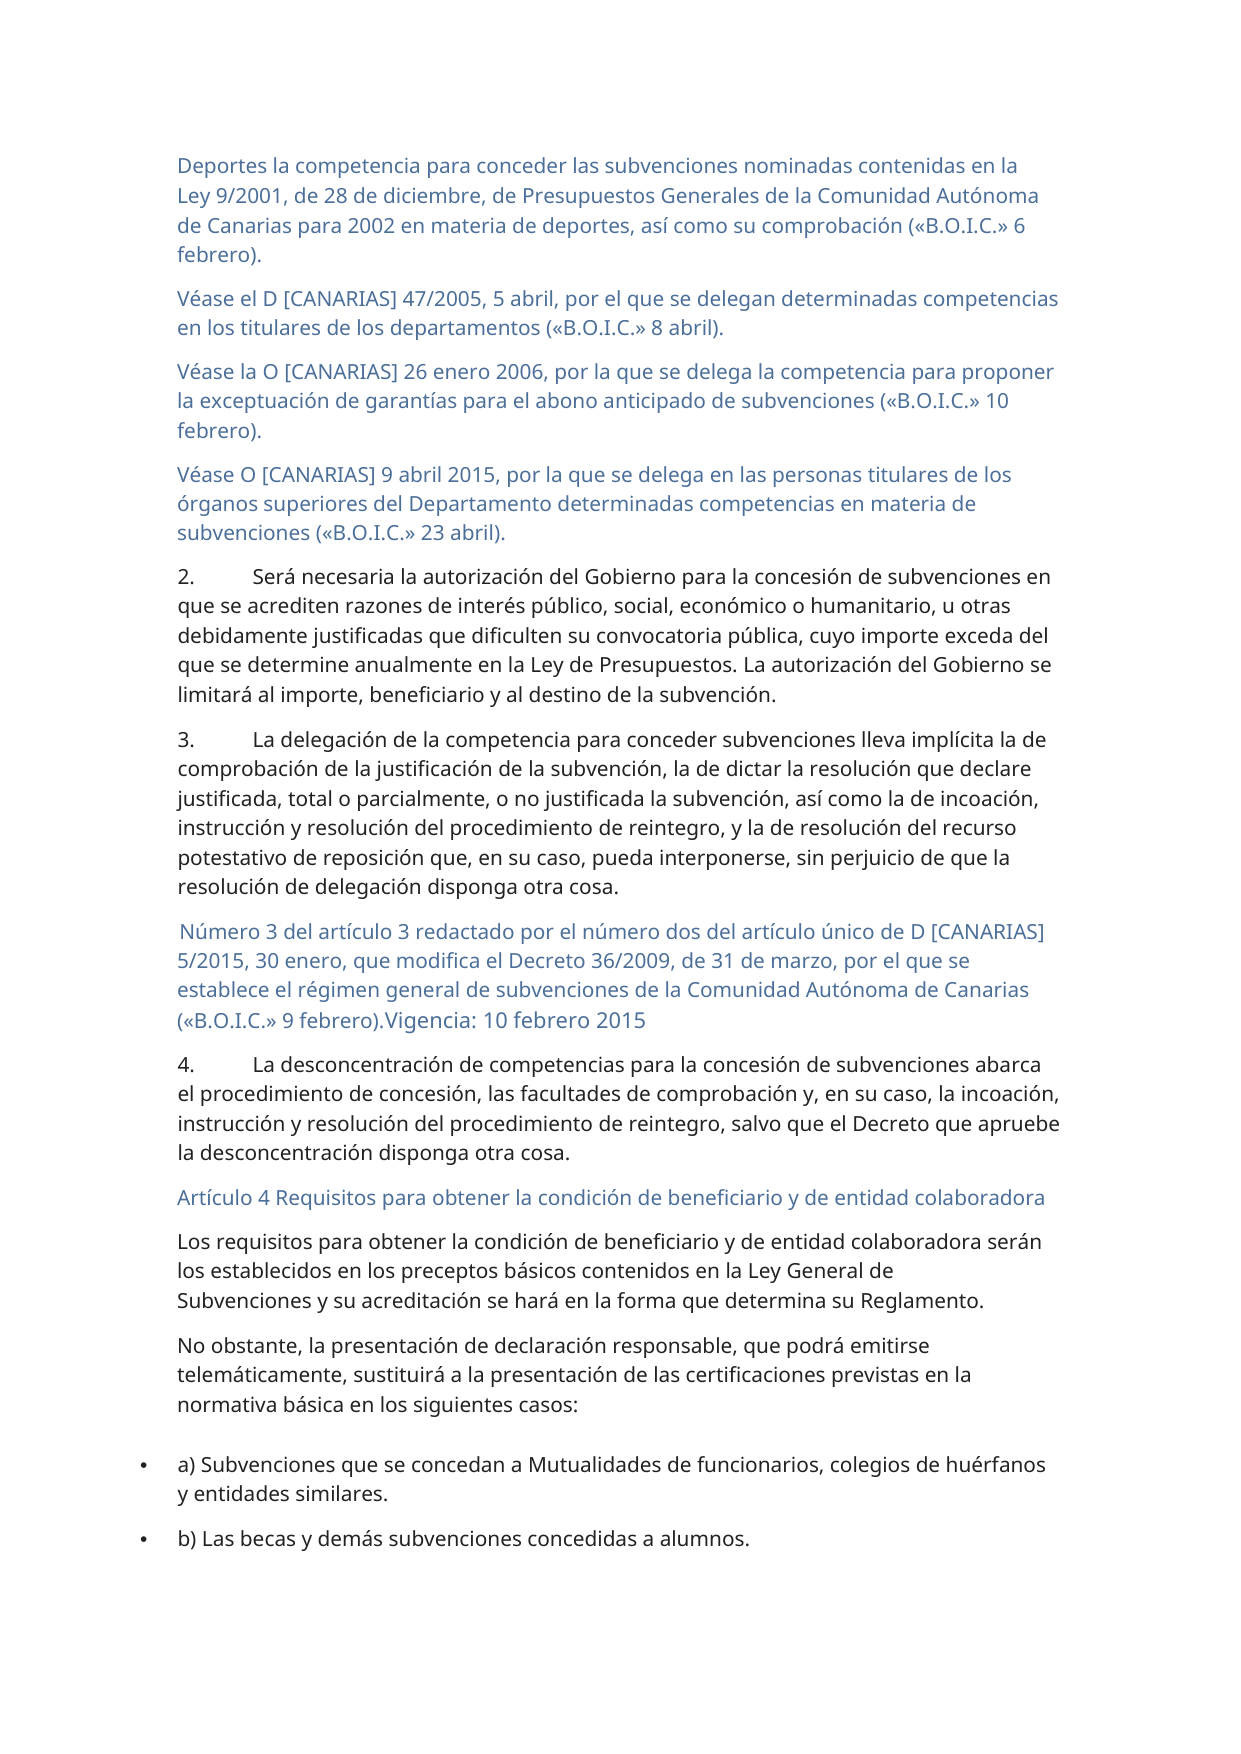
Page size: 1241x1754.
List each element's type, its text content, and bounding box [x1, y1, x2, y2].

text Véase el D [CANARIAS] 47/2005, 5 abril, por el que se delegan determinadas competencias en los titulares de los departamentos («B.O.I.C.» 8 abril). [177, 284, 1063, 342]
text Subvenciones y su acreditación se hará en la forma que determina su Reglamento. [177, 1286, 1062, 1314]
text Deportes la competencia para conceder las subvenciones nominadas contenidas en la [177, 151, 1063, 179]
text Véase O [CANARIAS] 9 abril 2015, por la que se delega en las personas titulares de los órganos superiores del Departamento determinadas competencias en materia de subvenciones («B.O.I.C.» 23 abril). [177, 460, 1063, 547]
text Los requisitos para obtener la condición de beneficiario y de entidad colaboradora serán los establecidos en los preceptos básicos contenidos en la Ley General de [177, 1227, 1062, 1285]
list Será necesaria la autorización del Gobierno para la concesión de subvenciones en que se acrediten razones de interés público, social, económico o humanitario, u otras debidamente justificadas que dificulten su convocatoria pública, cuyo importe exceda del que se determine anualmente en la Ley de Presupuestos. La autorización del Gobierno se limitará al importe, beneficiario y al destino de la subvención. [177, 562, 1062, 708]
list La delegación de la competencia para conceder subvenciones lleva implícita la de comprobación de la justificación de la subvención, la de dictar la resolución que declare justificada, total o parcialmente, o no justificada la subvención, así como la de incoación, instrucción y resolución del procedimiento de reintegro, y la de resolución del recurso potestativo de reposición que, en su caso, pueda interponerse, sin perjuicio de que la resolución de delegación disponga otra cosa. [177, 725, 1062, 901]
text Véase la O [CANARIAS] 26 enero 2006, por la que se delega la competencia para proponer la exceptuación de garantías para el abono anticipado de subvenciones («B.O.I.C.» 10 febrero). [177, 357, 1063, 444]
text Ley 9/2001, de 28 de diciembre, de Presupuestos Generales de la Comunidad Autónoma de Canarias para 2002 en materia de deportes, así como su comprobación («B.O.I.C.» 6 febrero). [177, 181, 1063, 268]
text No obstante, la presentación de declaración responsable, que podrá emitirse telemáticamente, sustituirá a la presentación de las certificaciones previstas en la normativa básica en los siguientes casos: [177, 1331, 1062, 1418]
list a) Subvenciones que se concedan a Mutualidades de funcionarios, colegios de huérfanos y entidades similares. [140, 1450, 1062, 1508]
text Número 3 del artículo 3 redactado por el número dos del artículo único de D [CANARIAS] 5/2015, 30 enero, que modifica el Decreto 36/2009, de 31 de marzo, por el que se establece el régimen general de subvenciones de la Comunidad Autónoma de Canarias («B.O.I.C.» 9 febrero).Vigencia: 10 febrero 2015 [177, 917, 1063, 1034]
text Artículo 4 Requisitos para obtener la condición de beneficiario y de entidad colaboradora [177, 1183, 1063, 1212]
list La desconcentración de competencias para la concesión de subvenciones abarca el procedimiento de concesión, las facultades de comprobación y, en su caso, la incoación, instrucción y resolución del procedimiento de reintegro, salvo que el Decreto que apruebe la desconcentración disponga otra cosa. [177, 1050, 1062, 1167]
list b) Las becas y demás subvenciones concedidas a alumnos. [140, 1524, 1062, 1553]
